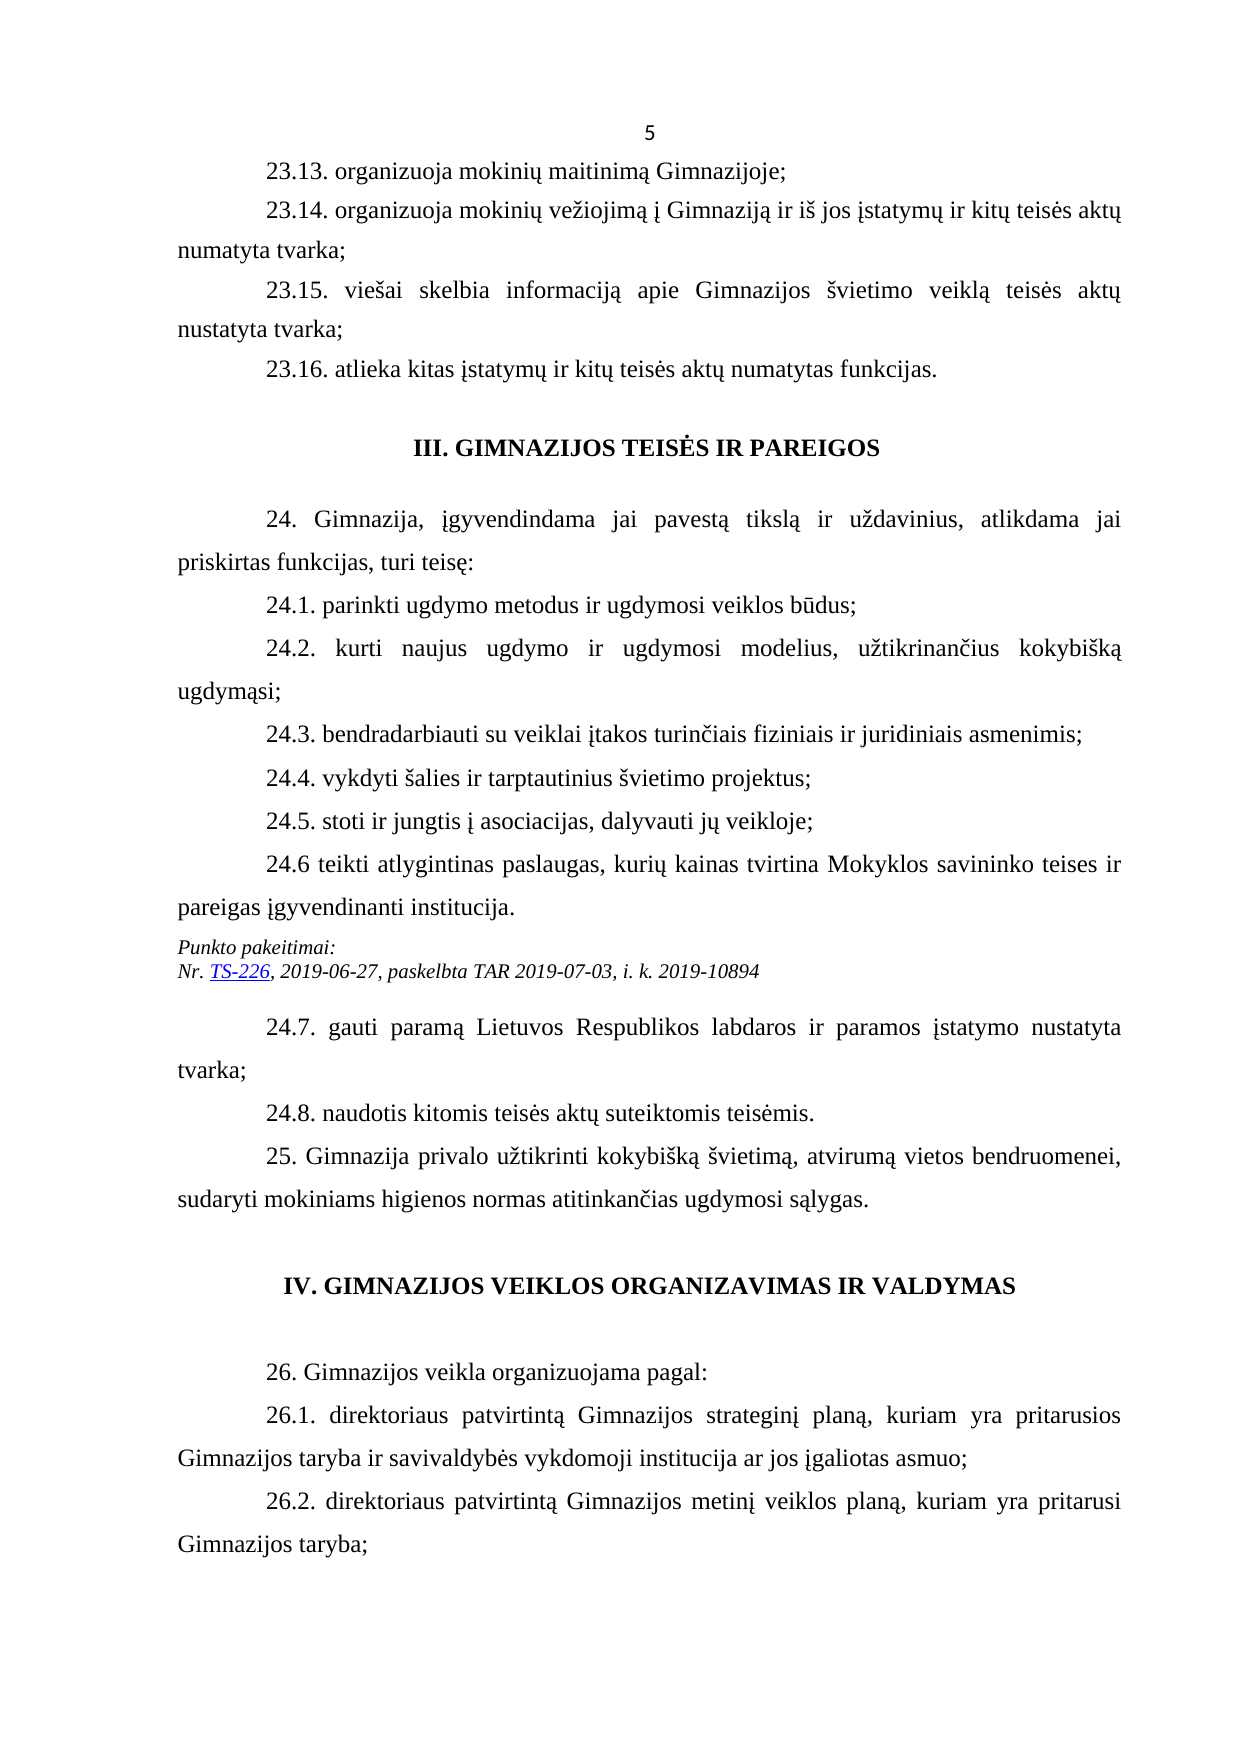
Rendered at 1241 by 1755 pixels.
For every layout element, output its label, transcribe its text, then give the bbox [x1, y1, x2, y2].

text 24.3. bendradarbiauti su veiklai įtakos turinčiais fiziniais ir juridiniais asmenimis; [177, 719, 1122, 748]
text 26. Gimnazijos veikla organizuojama pagal: [177, 1357, 1122, 1386]
text Punkto pakeitimai: [177, 935, 1122, 959]
text 26.1. direktoriaus patvirtintą Gimnazijos strateginį planą, kuriam yra pritarusios Gimnazijos taryba ir savivaldybės vykdomoji institucija ar jos įgaliotas asmuo; [177, 1400, 1122, 1472]
text 24.2. kurti naujus ugdymo ir ugdymosi modelius, užtikrinančius kokybišką ugdymąsi; [177, 633, 1122, 705]
text IV. GIMNAZIJOS VEIKLOS ORGANIZAVIMAS IR VALDYMAS [177, 1271, 1122, 1299]
text 24.1. parinkti ugdymo metodus ir ugdymosi veiklos būdus; [177, 590, 1122, 619]
text 26.2. direktoriaus patvirtintą Gimnazijos metinį veiklos planą, kuriam yra pritarusi Gimnazijos taryba; [177, 1486, 1122, 1558]
text Nr. TS-226, 2019-06-27, paskelbta TAR 2019-07-03, i. k. 2019-10894 [177, 959, 1122, 983]
text 23.15. viešai skelbia informaciją apie Gimnazijos švietimo veiklą teisės aktų nustatyta tvarka; [177, 266, 1122, 346]
text 24. Gimnazija, įgyvendindama jai pavestą tikslą ir uždavinius, atlikdama jai priskirtas funkcijas, turi teisę: [177, 504, 1122, 576]
text 23.14. organizuoja mokinių vežiojimą į Gimnaziją ir iš jos įstatymų ir kitų teisės aktų numatyta tvarka; [177, 187, 1122, 266]
text 24.4. vykdyti šalies ir tarptautinius švietimo projektus; [177, 763, 1122, 791]
text 23.13. organizuoja mokinių maitinimą Gimnazijoje; [177, 148, 1122, 187]
text 24.6 teikti atlygintinas paslaugas, kurių kainas tvirtina Mokyklos savininko teises ir pareigas įgyvendinanti institucija. [177, 849, 1122, 921]
text 24.7. gauti paramą Lietuvos Respublikos labdaros ir paramos įstatymo nustatyta tvarka; [177, 1012, 1122, 1084]
text III. GIMNAZIJOS TEISĖS IR PAREIGOS [177, 425, 1122, 464]
text 23.16. atlieka kitas įstatymų ir kitų teisės aktų numatytas funkcijas. [177, 346, 1122, 385]
text 25. Gimnazija privalo užtikrinti kokybišką švietimą, atvirumą vietos bendruomenei, sudaryti mokiniams higienos normas atitinkančias ugdymosi sąlygas. [177, 1141, 1122, 1213]
text 24.8. naudotis kitomis teisės aktų suteiktomis teisėmis. [177, 1098, 1122, 1127]
text 24.5. stoti ir jungtis į asociacijas, dalyvauti jų veikloje; [177, 806, 1122, 834]
